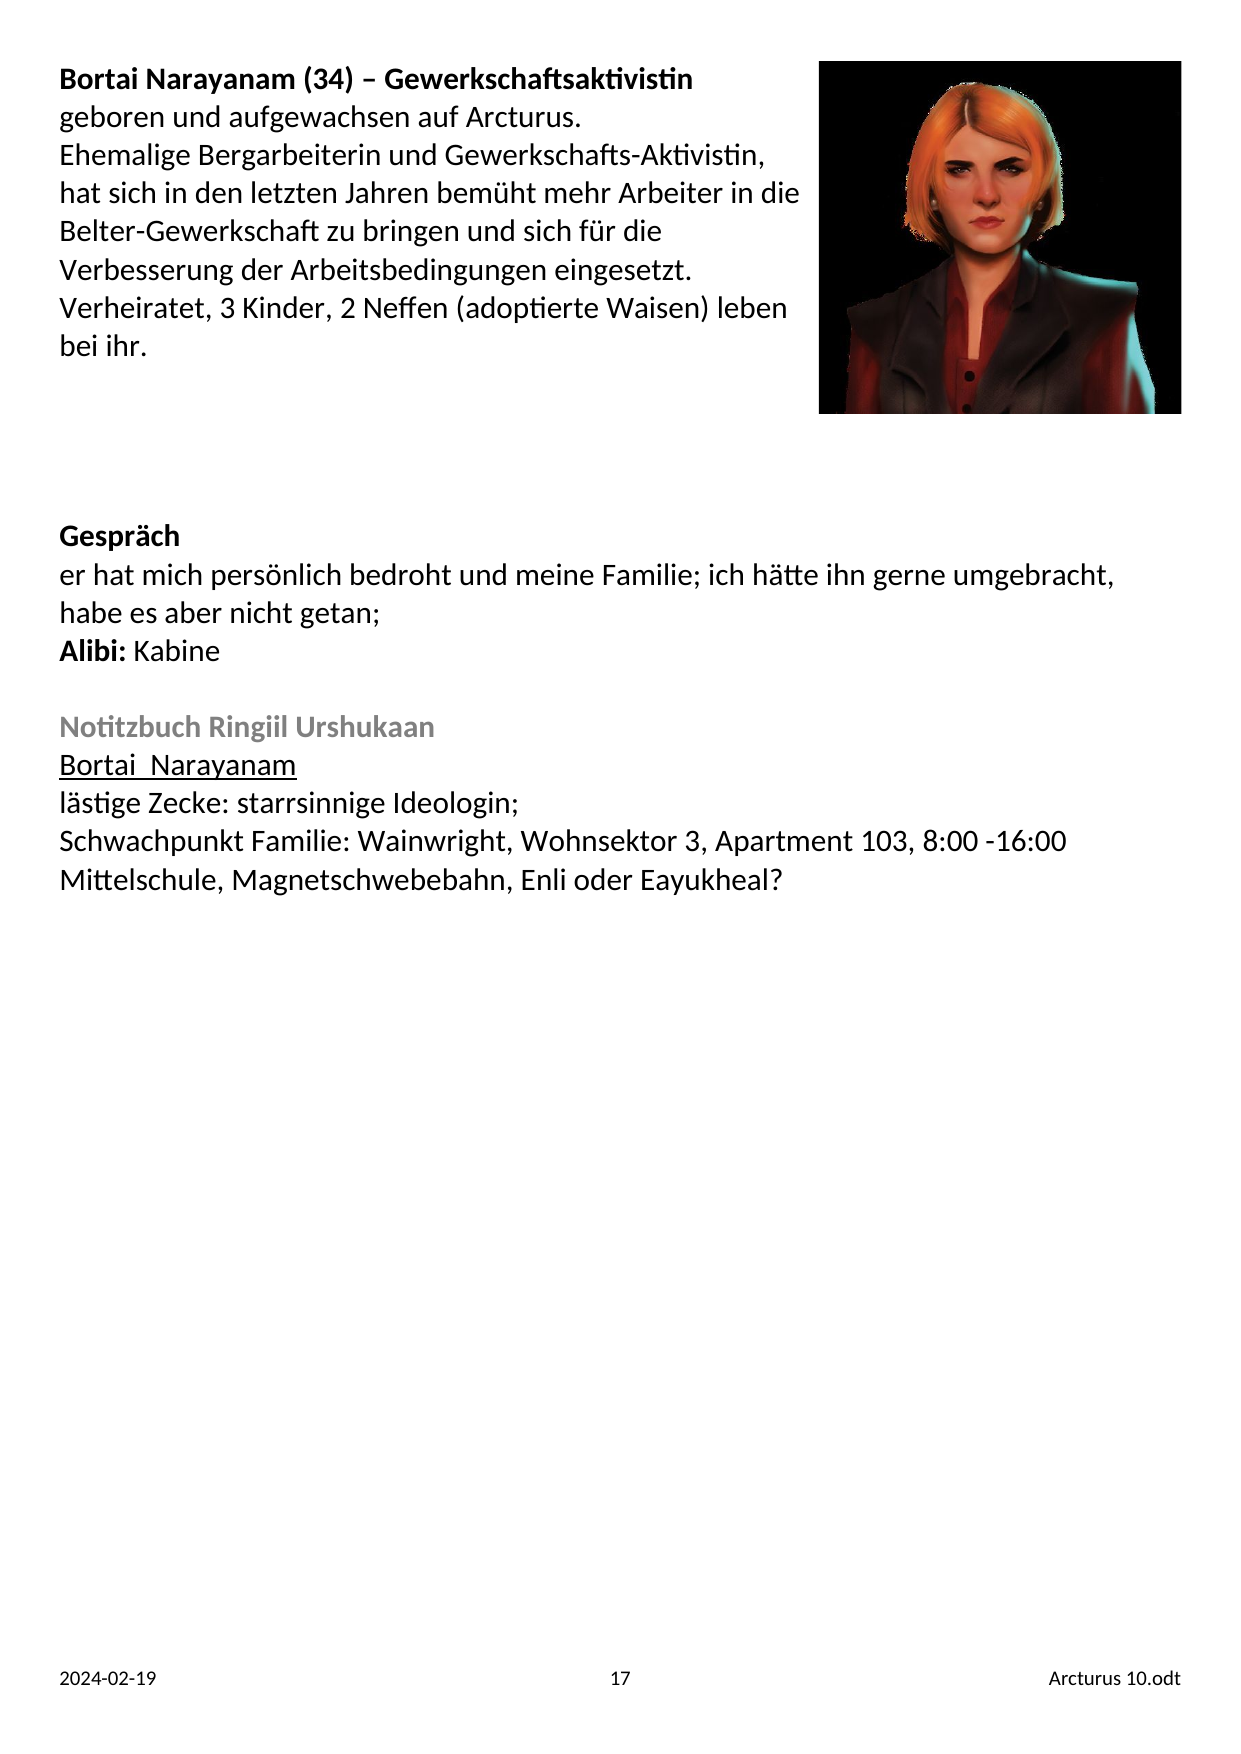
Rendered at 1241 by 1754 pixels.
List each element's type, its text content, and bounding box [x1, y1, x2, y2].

text Gespräch [59, 517, 1181, 555]
text er hat mich persönlich bedroht und meine Familie; ich hätte ihn gerne umgebracht, habe es aber nicht getan; [59, 555, 1181, 631]
text Bortai Narayanam (34) ‒ Gewerkschaftsaktivistin [59, 59, 1181, 97]
text Alibi: Kabine [59, 631, 1181, 669]
text Notitzbuch Ringiil Urshukaan [59, 707, 1181, 745]
text hat sich in den letzten Jahren bemüht mehr Arbeiter in die Belter-Gewerkschaft zu bringen und sich für die Verbesserung der Arbeitsbedingungen eingesetzt. [59, 173, 818, 288]
text Bortai Narayanam [59, 745, 1181, 783]
text geboren und aufgewachsen auf Arcturus. Ehemalige Bergarbeiterin und Gewerkschafts-Aktivistin, [59, 97, 818, 173]
text lästige Zecke: starrsinnige Ideologin; [59, 783, 1181, 822]
text Schwachpunkt Familie: Wainwright, Wohnsektor 3, Apartment 103, 8:00 -16:00 Mittelschule, Magnetschwebebahn, Enli oder Eayukheal? [59, 822, 1181, 898]
text Verheiratet, 3 Kinder, 2 Neffen (adoptierte Waisen) leben bei ihr. [59, 288, 818, 364]
picture [818, 61, 1182, 414]
